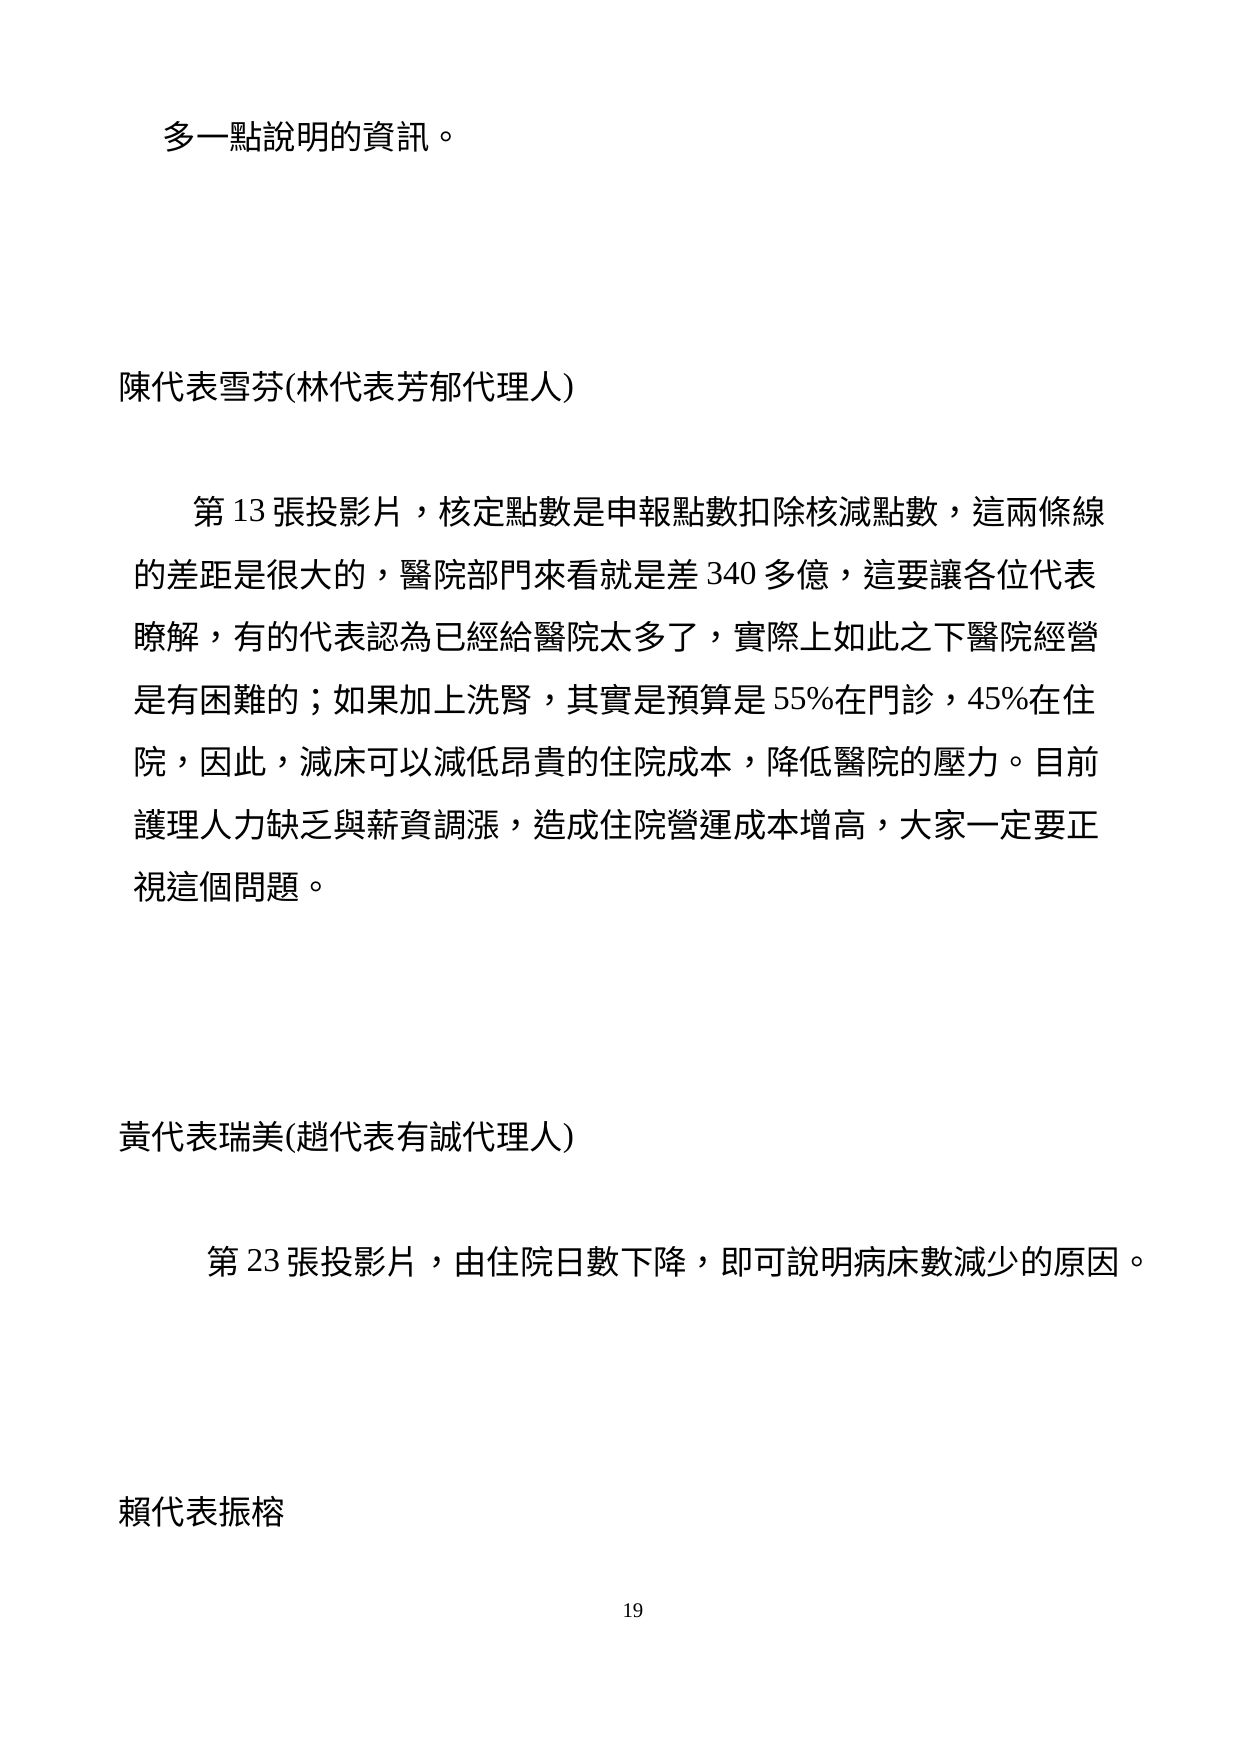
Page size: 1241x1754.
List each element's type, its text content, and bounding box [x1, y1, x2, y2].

text 黃代表瑞美(趙代表有誠代理人) [118, 1093, 1122, 1156]
text 賴代表振榕 [118, 1468, 1122, 1531]
text 多一點說明的資訊。 [162, 93, 1122, 156]
text 第13張投影片，核定點數是申報點數扣除核減點數，這兩條線的差距是很大的，醫院部門來看就是差340多億，這要讓各位代表瞭解，有的代表認為已經給醫院太多了，實際上如此之下醫院經營是有困難的；如果加上洗腎，其實是預算是55%在門診，45%在住院，因此，減床可以減低昂貴的住院成本，降低醫院的壓力。目前護理人力缺乏與薪資調漲，造成住院營運成本增高，大家一定要正視這個問題。 [133, 468, 1122, 906]
text 第23張投影片，由住院日數下降，即可說明病床數減少的原因。 [162, 1218, 1122, 1281]
text 陳代表雪芬(林代表芳郁代理人) [118, 343, 1122, 406]
